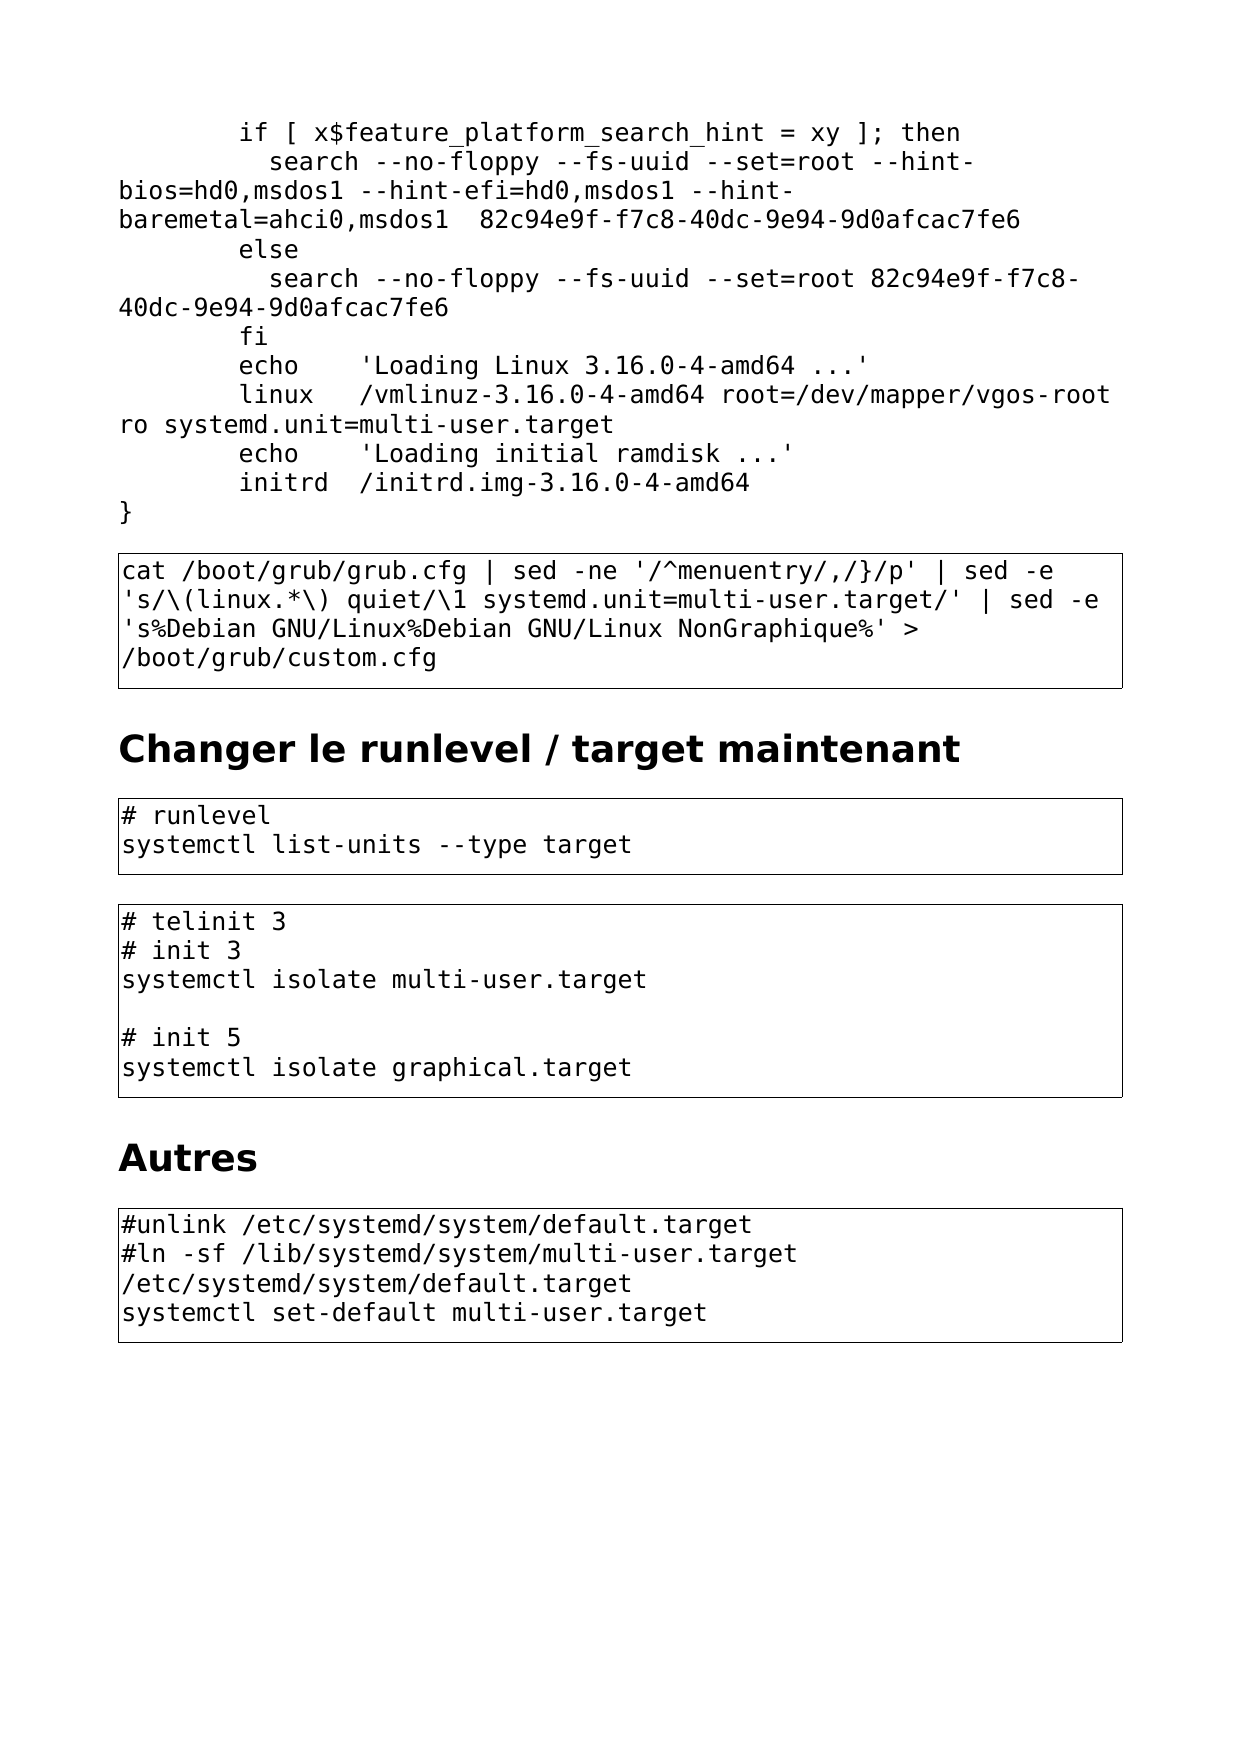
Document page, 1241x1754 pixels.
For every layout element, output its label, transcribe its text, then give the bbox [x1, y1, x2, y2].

subtitle Autres [118, 1137, 1122, 1180]
table_header # telinit 3 # init 3 systemctl isolate multi-user.target # init 5 systemctl isolate graphical.target [119, 905, 1122, 1097]
text if [ x$feature_platform_search_hint = xy ]; then search --no-floppy --fs-uuid --set=root --hint-bios=hd0,msdos1 --hint-efi=hd0,msdos1 --hint-baremetal=ahci0,msdos1 82c94e9f-f7c8-40dc-9e94-9d0afcac7fe6 else search --no-floppy --fs-uuid --set=root 82c94e9f-f7c8-40dc-9e94-9d0afcac7fe6 fi echo 'Loading Linux 3.16.0-4-amd64 ...' linux /vmlinuz-3.16.0-4-amd64 root=/dev/mapper/vgos-root ro systemd.unit=multi-user.target echo 'Loading initial ramdisk ...' initrd /initrd.img-3.16.0-4-amd64 } [118, 118, 1122, 526]
subtitle Changer le runlevel / target maintenant [118, 727, 1122, 771]
table_header #unlink /etc/systemd/system/default.target #ln -sf /lib/systemd/system/multi-user.target /etc/systemd/system/default.target systemctl set-default multi-user.target [119, 1209, 1122, 1342]
table_header cat /boot/grub/grub.cfg | sed -ne '/^menuentry/,/}/p' | sed -e 's/\(linux.*\) quiet/\1 systemd.unit=multi-user.target/' | sed -e 's%Debian GNU/Linux%Debian GNU/Linux NonGraphique%' > /boot/grub/custom.cfg [119, 554, 1122, 687]
table_header # runlevel systemctl list-units --type target [119, 799, 1122, 874]
